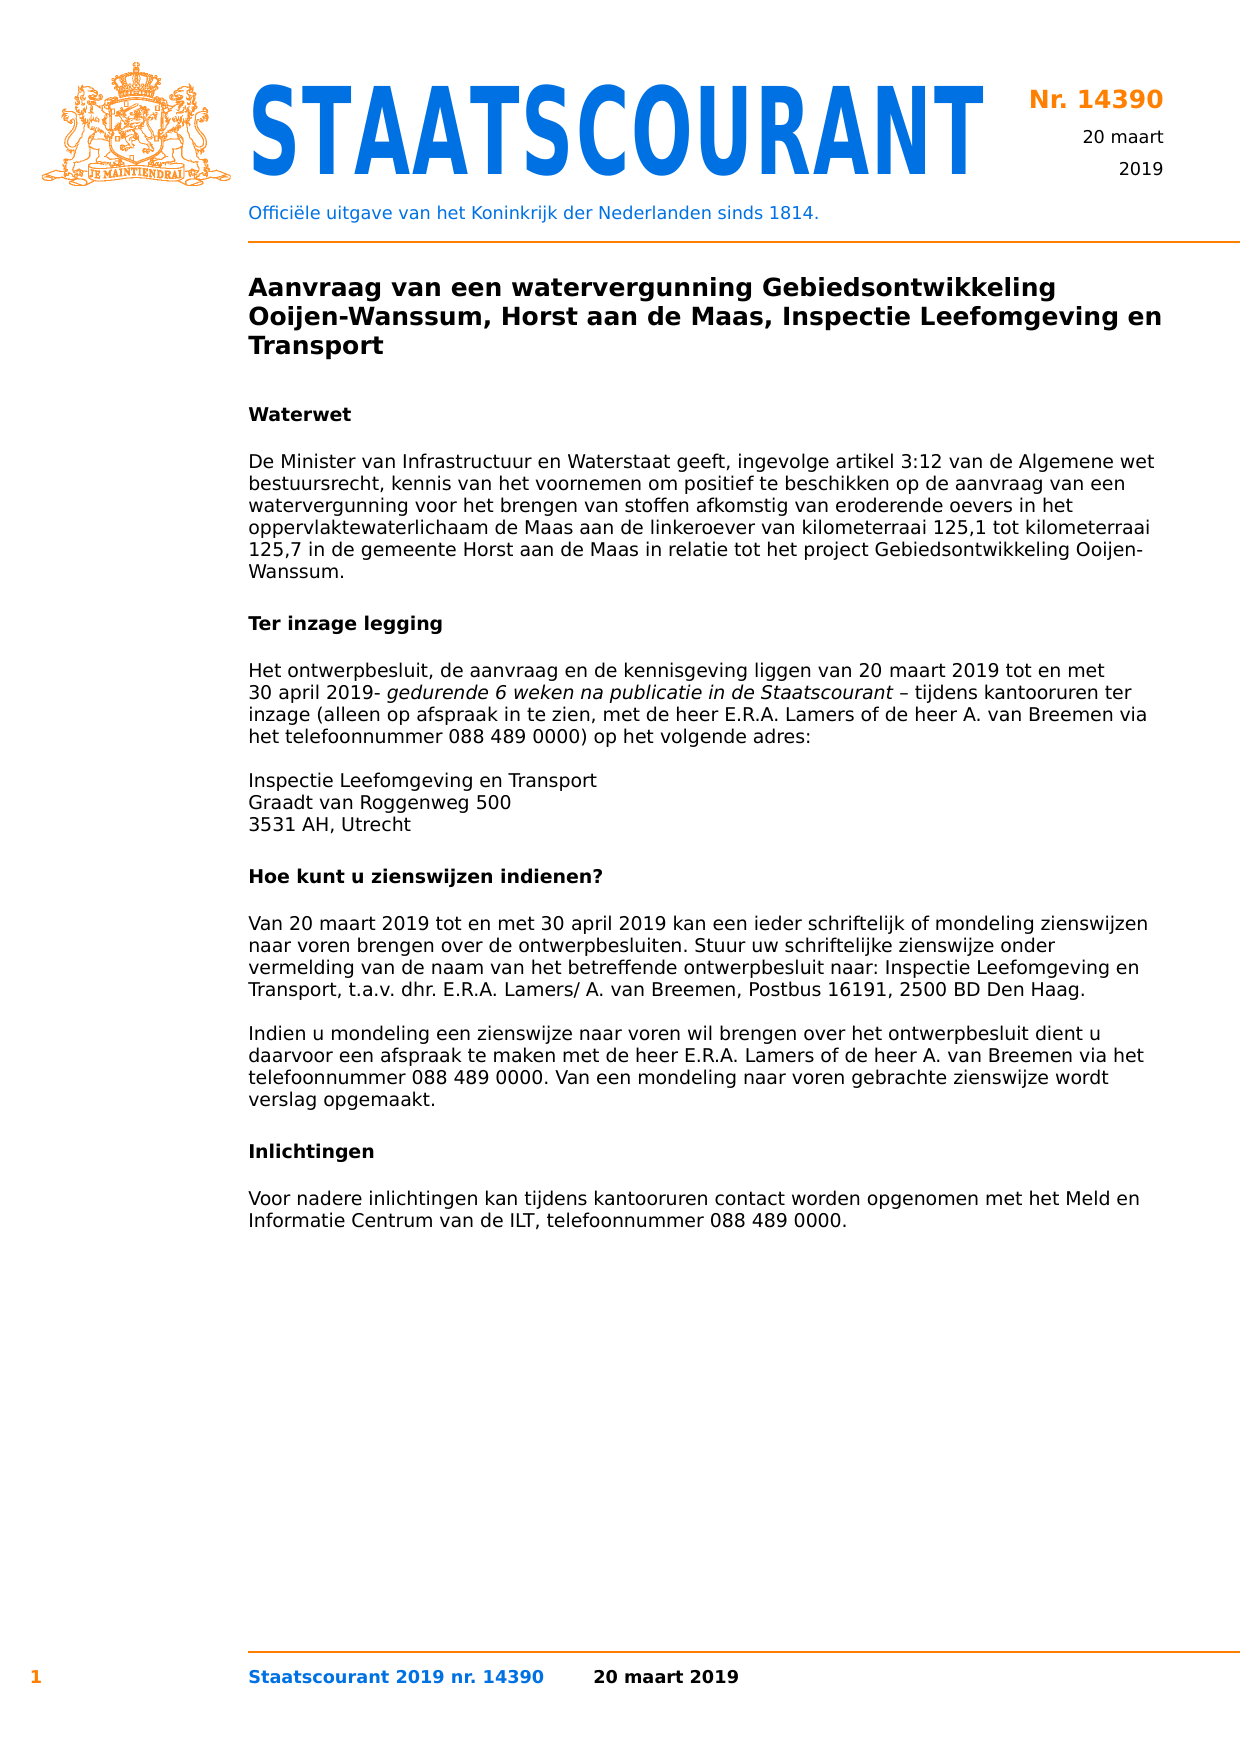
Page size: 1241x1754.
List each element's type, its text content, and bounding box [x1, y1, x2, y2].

subtitle Hoe kunt u zienswijzen indienen? [248, 866, 1163, 888]
table_header Nr. 14390 [998, 62, 1240, 121]
subtitle Waterwet [248, 404, 1163, 426]
table_header [25, 62, 248, 241]
text Indien u mondeling een zienswijze naar voren wil brengen over het ontwerpbesluit dient u daarvoor een afspraak te maken met de heer E.R.A. Lamers of de heer A. van Breemen via het telefoonnummer 088 489 0000. Van een mondeling naar voren gebrachte zienswijze wordt verslag opgemaakt. [248, 1023, 1163, 1111]
text Graadt van Roggenweg 500 [248, 792, 1163, 814]
text Inspectie Leefomgeving en Transport [248, 770, 1163, 792]
text Voor nadere inlichtingen kan tijdens kantooruren contact worden opgenomen met het Meld en Informatie Centrum van de ILT, telefoonnummer 088 489 0000. [248, 1187, 1163, 1231]
subtitle Inlichtingen [248, 1141, 1163, 1162]
subtitle Ter inzage legging [248, 613, 1163, 635]
picture [41, 62, 231, 186]
table_cell Officiële uitgave van het Koninkrijk der Nederlanden sinds 1814. [248, 203, 1240, 241]
text De Minister van Infrastructuur en Waterstaat geeft, ingevolge artikel 3:12 van de Algemene wet bestuursrecht, kennis van het voornemen om positief te beschikken op de aanvraag van een watervergunning voor het brengen van stoffen afkomstig van eroderende oevers in het oppervlaktewaterlichaam de Maas aan de linkeroever van kilometerraai 125,1 tot kilometerraai 125,7 in de gemeente Horst aan de Maas in relatie tot het project Gebiedsontwikkeling Ooijen-Wanssum. [248, 451, 1163, 583]
text Van 20 maart 2019 tot en met 30 april 2019 kan een ieder schriftelijk of mondeling zienswijzen naar voren brengen over de ontwerpbesluiten. Stuur uw schriftelijke zienswijze onder vermelding van de naam van het betreffende ontwerpbesluit naar: Inspectie Leefomgeving en Transport, t.a.v. dhr. E.R.A. Lamers/ A. van Breemen, Postbus 16191, 2500 BD Den Haag. [248, 913, 1163, 1001]
text Het ontwerpbesluit, de aanvraag en de kennisgeving liggen van 20 maart 2019 tot en met 30 april 2019- gedurende 6 weken na publicatie in de Staatscourant – tijdens kantooruren ter inzage (alleen op afspraak in te zien, met de heer E.R.A. Lamers of de heer A. van Breemen via het telefoonnummer 088 489 0000) op het volgende adres: [248, 660, 1163, 748]
text 3531 AH, Utrecht [248, 814, 1163, 836]
subtitle Aanvraag van een watervergunning Gebiedsontwikkeling Ooijen-Wanssum, Horst aan de Maas, Inspectie Leefomgeving en Transport [248, 273, 1163, 361]
table_cell 20 maart [998, 121, 1240, 153]
table_cell 2019 [998, 153, 1240, 203]
table_header STAATSCOURANT [248, 62, 998, 203]
